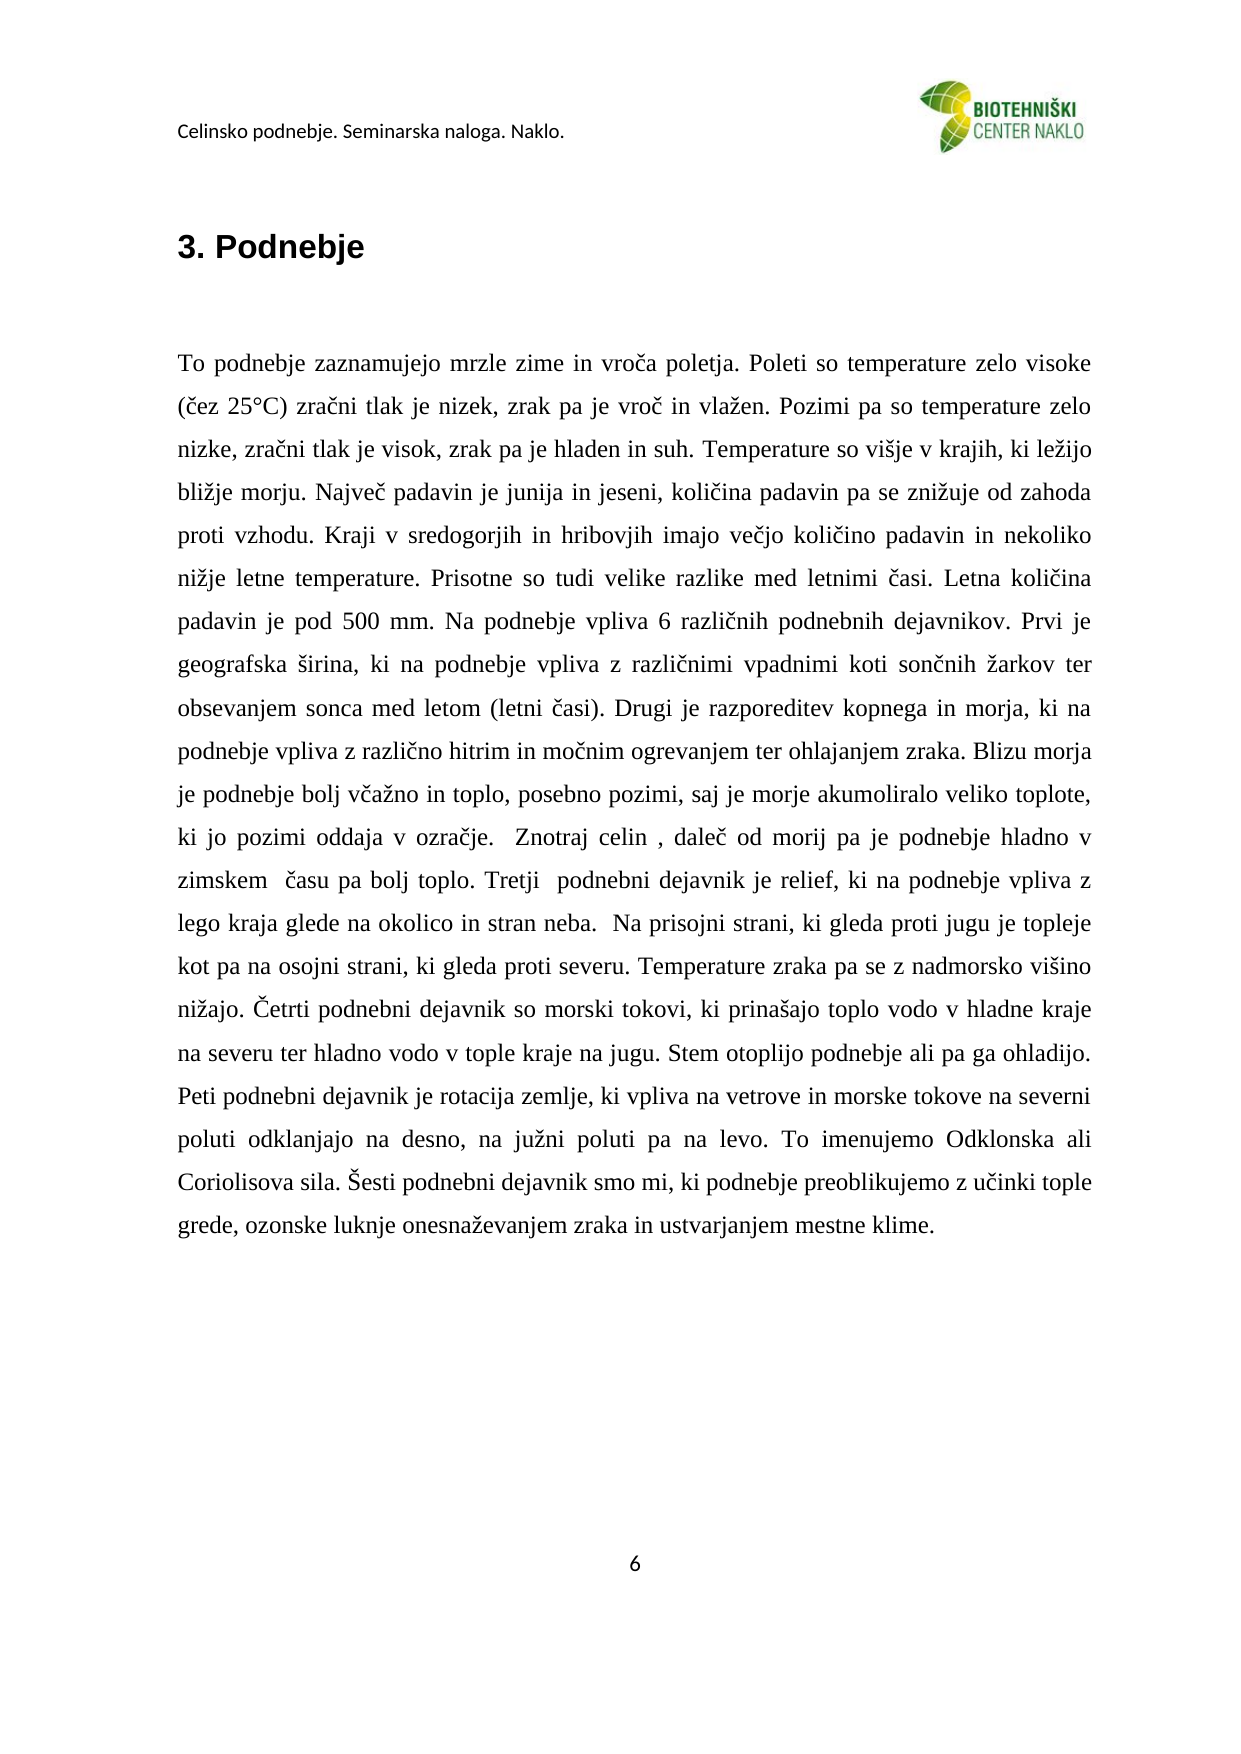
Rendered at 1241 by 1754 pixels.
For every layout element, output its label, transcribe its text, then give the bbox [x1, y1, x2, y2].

picture [917, 78, 1087, 155]
subtitle Podnebje [177, 227, 1092, 266]
text To podnebje zaznamujejo mrzle zime in vroča poletja. Poleti so temperature zelo visoke (čez 25°C) zračni tlak je nizek, zrak pa je vroč in vlažen. Pozimi pa so temperature zelo nizke, zračni tlak je visok, zrak pa je hladen in suh. Temperature so višje v krajih, ki ležijo bližje morju. Največ padavin je junija in jeseni, količina padavin pa se znižuje od zahoda proti vzhodu. Kraji v sredogorjih in hribovjih imajo večjo količino padavin in nekoliko nižje letne temperature. Prisotne so tudi velike razlike med letnimi časi. Letna količina padavin je pod 500 mm. Na podnebje vpliva 6 različnih podnebnih dejavnikov. Prvi je geografska širina, ki na podnebje vpliva z različnimi vpadnimi koti sončnih žarkov ter obsevanjem sonca med letom (letni časi). Drugi je razporeditev kopnega in morja, ki na podnebje vpliva z različno hitrim in močnim ogrevanjem ter ohlajanjem zraka. Blizu morja je podnebje bolj včažno in toplo, posebno pozimi, saj je morje akumoliralo veliko toplote, ki jo pozimi oddaja v ozračje. Znotraj celin , daleč od morij pa je podnebje hladno v zimskem času pa bolj toplo. Tretji podnebni dejavnik je relief, ki na podnebje vpliva z lego kraja glede na okolico in stran neba. Na prisojni strani, ki gleda proti jugu je topleje kot pa na osojni strani, ki gleda proti severu. Temperature zraka pa se z nadmorsko višino nižajo. Četrti podnebni dejavnik so morski tokovi, ki prinašajo toplo vodo v hladne kraje na severu ter hladno vodo v tople kraje na jugu. Stem otoplijo podnebje ali pa ga ohladijo. Peti podnebni dejavnik je rotacija zemlje, ki vpliva na vetrove in morske tokove na severni poluti odklanjajo na desno, na južni poluti pa na levo. To imenujemo Odklonska ali Coriolisova sila. Šesti podnebni dejavnik smo mi, ki podnebje preoblikujemo z učinki tople grede, ozonske luknje onesnaževanjem zraka in ustvarjanjem mestne klime. [177, 348, 1092, 1239]
